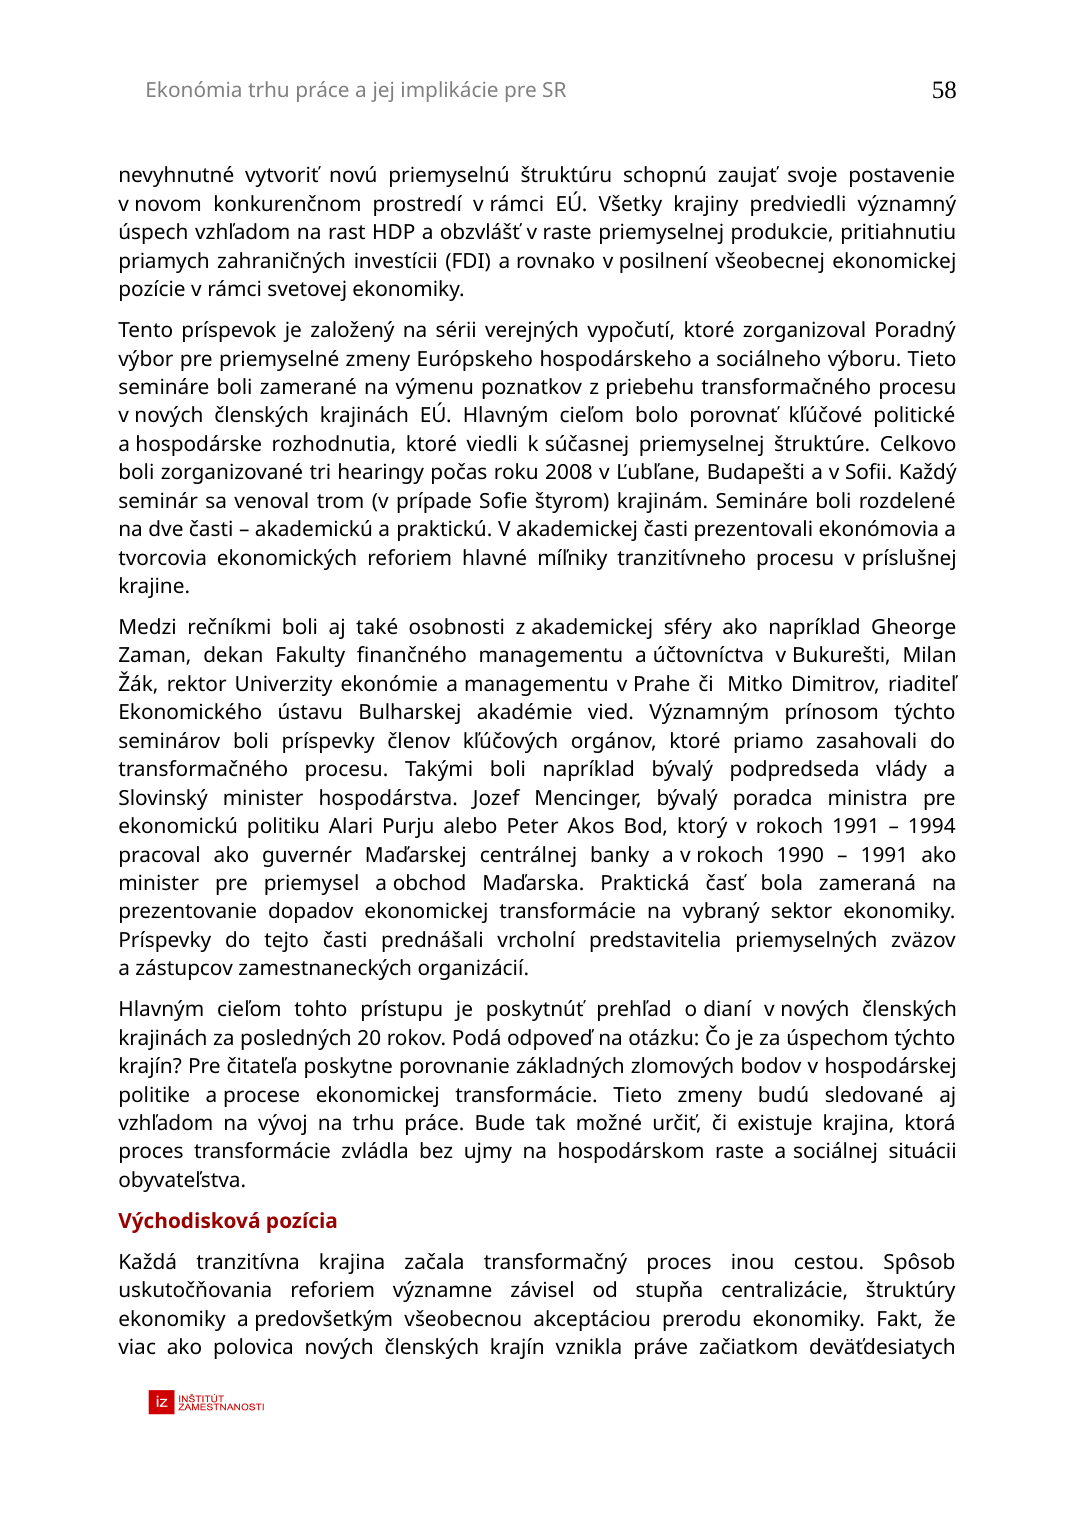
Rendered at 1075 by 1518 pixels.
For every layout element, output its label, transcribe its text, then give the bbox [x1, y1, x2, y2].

text Každá tranzitívna krajina začala transformačný proces inou cestou. Spôsob uskutočňovania reforiem významne závisel od stupňa centralizácie, štruktúry ekonomiky a predovšetkým všeobecnou akceptáciou prerodu ekonomiky. Fakt, že viac ako polovica nových členských krajín vznikla práve začiatkom deväťdesiatych [118, 1247, 957, 1361]
text Medzi rečníkmi boli aj také osobnosti z akademickej sféry ako napríklad Gheorge Zaman, dekan Fakulty finančného managementu a účtovníctva v Bukurešti, Milan Žák, rektor Univerzity ekonómie a managementu v Prahe či Mitko Dimitrov, riaditeľ Ekonomického ústavu Bulharskej akadémie vied. Významným prínosom týchto seminárov boli príspevky členov kľúčových orgánov, ktoré priamo zasahovali do transformačného procesu. Takými boli napríklad bývalý podpredseda vlády a Slovinský minister hospodárstva. Jozef Mencinger, bývalý poradca ministra pre ekonomickú politiku Alari Purju alebo Peter Akos Bod, ktorý v rokoch 1991 – 1994 pracoval ako guvernér Maďarskej centrálnej banky a v rokoch 1990 – 1991 ako minister pre priemysel a obchod Maďarska. Praktická časť bola zameraná na prezentovanie dopadov ekonomickej transformácie na vybraný sektor ekonomiky. Príspevky do tejto časti prednášali vrcholní predstavitelia priemyselných zväzov a zástupcov zamestnaneckých organizácií. [118, 612, 957, 982]
text Hlavným cieľom tohto prístupu je poskytnúť prehľad o dianí v nových členských krajinách za posledných 20 rokov. Podá odpoveď na otázku: Čo je za úspechom týchto krajín? Pre čitateľa poskytne porovnanie základných zlomových bodov v hospodárskej politike a procese ekonomickej transformácie. Tieto zmeny budú sledované aj vzhľadom na vývoj na trhu práce. Bude tak možné určiť, či existuje krajina, ktorá proces transformácie zvládla bez ujmy na hospodárskom raste a sociálnej situácii obyvateľstva. [118, 994, 957, 1193]
text Tento príspevok je založený na sérii verejných vypočutí, ktoré zorganizoval Poradný výbor pre priemyselné zmeny Európskeho hospodárskeho a sociálneho výboru. Tieto semináre boli zamerané na výmenu poznatkov z priebehu transformačného procesu v nových členských krajinách EÚ. Hlavným cieľom bolo porovnať kľúčové politické a hospodárske rozhodnutia, ktoré viedli k súčasnej priemyselnej štruktúre. Celkovo boli zorganizované tri hearingy počas roku 2008 v Ľubľane, Budapešti a v Sofii. Každý seminár sa venoval trom (v prípade Sofie štyrom) krajinám. Semináre boli rozdelené na dve časti – akademickú a praktickú. V akademickej časti prezentovali ekonómovia a tvorcovia ekonomických reforiem hlavné míľniky tranzitívneho procesu v príslušnej krajine. [118, 315, 957, 600]
text nevyhnutné vytvoriť novú priemyselnú štruktúru schopnú zaujať svoje postavenie v novom konkurenčnom prostredí v rámci EÚ. Všetky krajiny predviedli významný úspech vzhľadom na rast HDP a obzvlášť v raste priemyselnej produkcie, pritiahnutiu priamych zahraničných investícii (FDI) a rovnako v posilnení všeobecnej ekonomickej pozície v rámci svetovej ekonomiky. [118, 161, 957, 303]
picture [134, 1370, 278, 1434]
text Východisková pozícia [118, 1206, 957, 1234]
